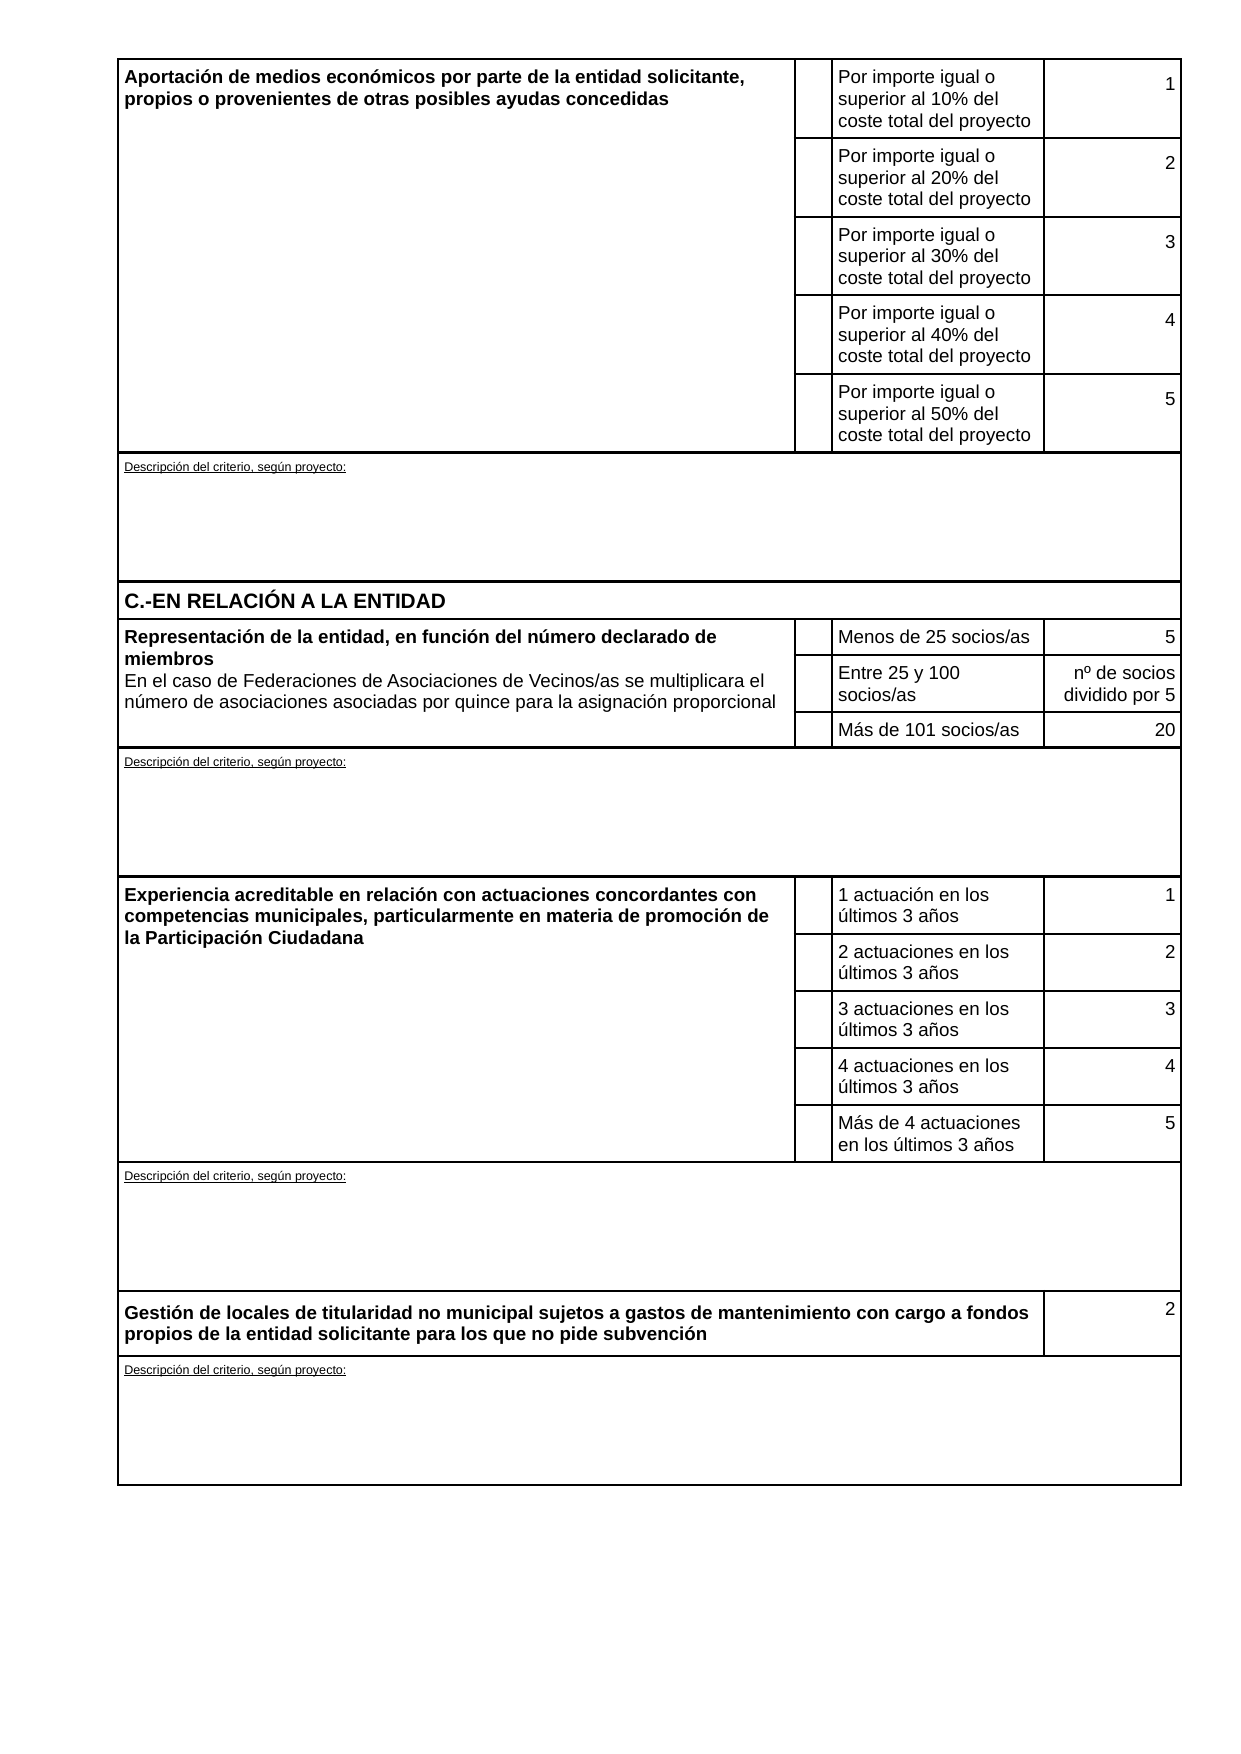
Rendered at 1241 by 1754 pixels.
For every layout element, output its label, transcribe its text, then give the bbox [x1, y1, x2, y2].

table_cell [796, 992, 831, 1047]
table_cell Experiencia acreditable en relación con actuaciones concordantes con competencias municipales, particularmente en materia de promoción de la Participación Ciudadana [119, 878, 794, 1161]
table_cell 1 actuación en los últimos 3 años [833, 878, 1043, 932]
table_cell Por importe igual o superior al 50% del coste total del proyecto [833, 375, 1043, 451]
table_cell [796, 713, 831, 746]
table_cell [796, 60, 831, 137]
table_cell [796, 620, 831, 654]
table_cell [796, 1049, 831, 1104]
table_cell [796, 139, 831, 216]
table_cell Más de 101 socios/as [833, 713, 1043, 746]
table_cell Descripción del criterio, según proyecto: [119, 749, 1180, 875]
table_cell Por importe igual o superior al 10% del coste total del proyecto [833, 60, 1043, 137]
table_cell 20 [1045, 713, 1180, 746]
table_cell Descripción del criterio, según proyecto: [119, 1163, 1180, 1290]
table_cell Descripción del criterio, según proyecto: [119, 454, 1180, 580]
table_cell 5 [1045, 375, 1180, 451]
table_cell 1 [1045, 878, 1180, 932]
table_cell C.-EN RELACIÓN A LA ENTIDAD [119, 583, 1180, 618]
table_cell [796, 1106, 831, 1161]
table_cell 2 [1045, 139, 1180, 216]
table_cell Gestión de locales de titularidad no municipal sujetos a gastos de mantenimiento con cargo a fondos propios de la entidad solicitante para los que no pide subvención [119, 1292, 1043, 1354]
table_cell 2 actuaciones en los últimos 3 años [833, 935, 1043, 989]
table_cell 4 [1045, 1049, 1180, 1104]
table_cell [796, 375, 831, 451]
table_cell 1 [1045, 60, 1180, 137]
table_cell [796, 296, 831, 373]
table_cell [796, 218, 831, 294]
table_cell Por importe igual o superior al 40% del coste total del proyecto [833, 296, 1043, 373]
table_cell 3 [1045, 992, 1180, 1047]
table_cell 2 [1045, 1292, 1180, 1354]
table_cell 3 actuaciones en los últimos 3 años [833, 992, 1043, 1047]
table_cell [796, 935, 831, 989]
table_cell [796, 878, 831, 932]
table_cell Más de 4 actuaciones en los últimos 3 años [833, 1106, 1043, 1161]
table_cell 4 actuaciones en los últimos 3 años [833, 1049, 1043, 1104]
table_cell Por importe igual o superior al 30% del coste total del proyecto [833, 218, 1043, 294]
table_cell 2 [1045, 935, 1180, 989]
table_cell 5 [1045, 620, 1180, 654]
table_cell Aportación de medios económicos por parte de la entidad solicitante, propios o provenientes de otras posibles ayudas concedidas [119, 60, 794, 451]
table_cell Entre 25 y 100 socios/as [833, 656, 1043, 711]
table_cell 5 [1045, 1106, 1180, 1161]
table_cell [796, 656, 831, 711]
table_cell Representación de la entidad, en función del número declarado de miembros En el caso de Federaciones de Asociaciones de Vecinos/as se multiplicara el número de asociaciones asociadas por quince para la asignación proporcional [119, 620, 794, 746]
table_cell 3 [1045, 218, 1180, 294]
table_cell 4 [1045, 296, 1180, 373]
table_cell Menos de 25 socios/as [833, 620, 1043, 654]
table_cell nº de socios dividido por 5 [1045, 656, 1180, 711]
table_cell Descripción del criterio, según proyecto: [119, 1357, 1180, 1483]
table_cell Por importe igual o superior al 20% del coste total del proyecto [833, 139, 1043, 216]
